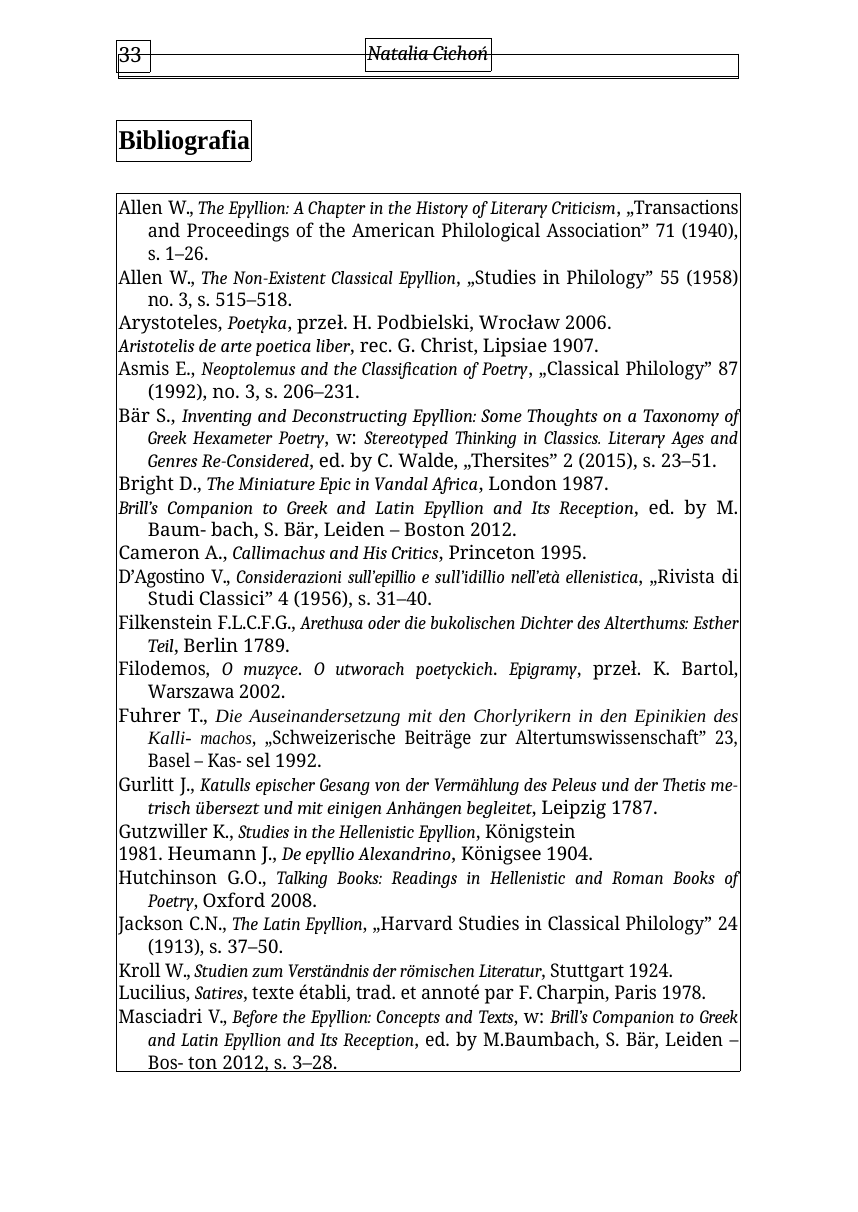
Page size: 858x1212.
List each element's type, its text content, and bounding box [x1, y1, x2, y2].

text Gurlitt J., Katulls epischer Gesang von der Vermählung des Peleus und der Thetis me- trisch übersezt und mit einigen Anhängen begleitet, Leipzig 1787. [118, 773, 738, 820]
text Allen W., The Non-Existent Classical Epyllion, „Studies in Philology” 55 (1958) no. 3, s. 515–518. [118, 266, 738, 312]
text Filkenstein F.L.C.F.G., Arethusa oder die bukolischen Dichter des Alterthums: Esther Teil, Berlin 1789. [118, 611, 738, 657]
text Brill’s Companion to Greek and Latin Epyllion and Its Reception, ed. by M. Baum- bach, S. Bär, Leiden – Boston 2012. [118, 496, 738, 542]
text Cameron A., Callimachus and His Critics, Princeton 1995. [118, 542, 740, 564]
text Kroll W., Studien zum Verständnis der römischen Literatur, Stuttgart 1924. Lucilius, Satires, texte établi, trad. et annoté par F. Charpin, Paris 1978. [118, 959, 735, 1005]
text Aristotelis de arte poetica liber, rec. G. Christ, Lipsiae 1907. [118, 334, 740, 357]
text Bright D., The Miniature Epic in Vandal Africa, London 1987. [118, 473, 740, 495]
text Jackson C.N., The Latin Epyllion, „Harvard Studies in Classical Philology” 24 (1913), s. 37–50. [118, 912, 738, 959]
text Filodemos, O muzyce. O utworach poetyckich. Epigramy, przeł. K. Bartol, Warszawa 2002. [118, 657, 738, 704]
text Bibliografia [118, 124, 251, 156]
text Bär S., Inventing and Deconstructing Epyllion: Some Thoughts on a Taxonomy of Greek Hexameter Poetry, w: Stereotyped Thinking in Classics. Literary Ages and Genres Re-Considered, ed. by C. Walde, „Thersites” 2 (2015), s. 23–51. [118, 404, 738, 473]
text Fuhrer T., Die Auseinandersetzung mit den Chorlyrikern in den Epinikien des Kalli- machos, „Schweizerische Beiträge zur Altertumswissenschaft” 23, Basel – Kas- sel 1992. [118, 704, 738, 773]
text Natalia Cichoń [367, 41, 491, 54]
text 330 [119, 55, 150, 72]
text Asmis E., Neoptolemus and the Classification of Poetry, „Classical Philology” 87 (1992), no. 3, s. 206–231. [118, 357, 738, 404]
text Gutzwiller K., Studies in the Hellenistic Epyllion, Königstein 1981. Heumann J., De epyllio Alexandrino, Königsee 1904. [118, 820, 604, 866]
text Masciadri V., Before the Epyllion: Concepts and Texts, w: Brill’s Companion to Greek and Latin Epyllion and Its Reception, ed. by M.Baumbach, S. Bär, Leiden – Bos- ton 2012, s. 3–28. [118, 1005, 738, 1071]
text Hutchinson G.O., Talking Books: Readings in Hellenistic and Roman Books of Poetry, Oxford 2008. [118, 866, 738, 912]
text Natalia Cichoń [367, 55, 491, 65]
text Arystoteles, Poetyka, przeł. H. Podbielski, Wrocław 2006. [118, 312, 740, 334]
text D’Agostino V., Considerazioni sull’epillio e sull’idillio nell’età ellenistica, „Rivista di Studi Classici” 4 (1956), s. 31–40. [118, 565, 738, 611]
text 330 [118, 41, 150, 54]
text Allen W., The Epyllion: A Chapter in the History of Literary Criticism, „Transactions and Proceedings of the American Philological Association” 71 (1940), s. 1–26. [118, 196, 738, 266]
